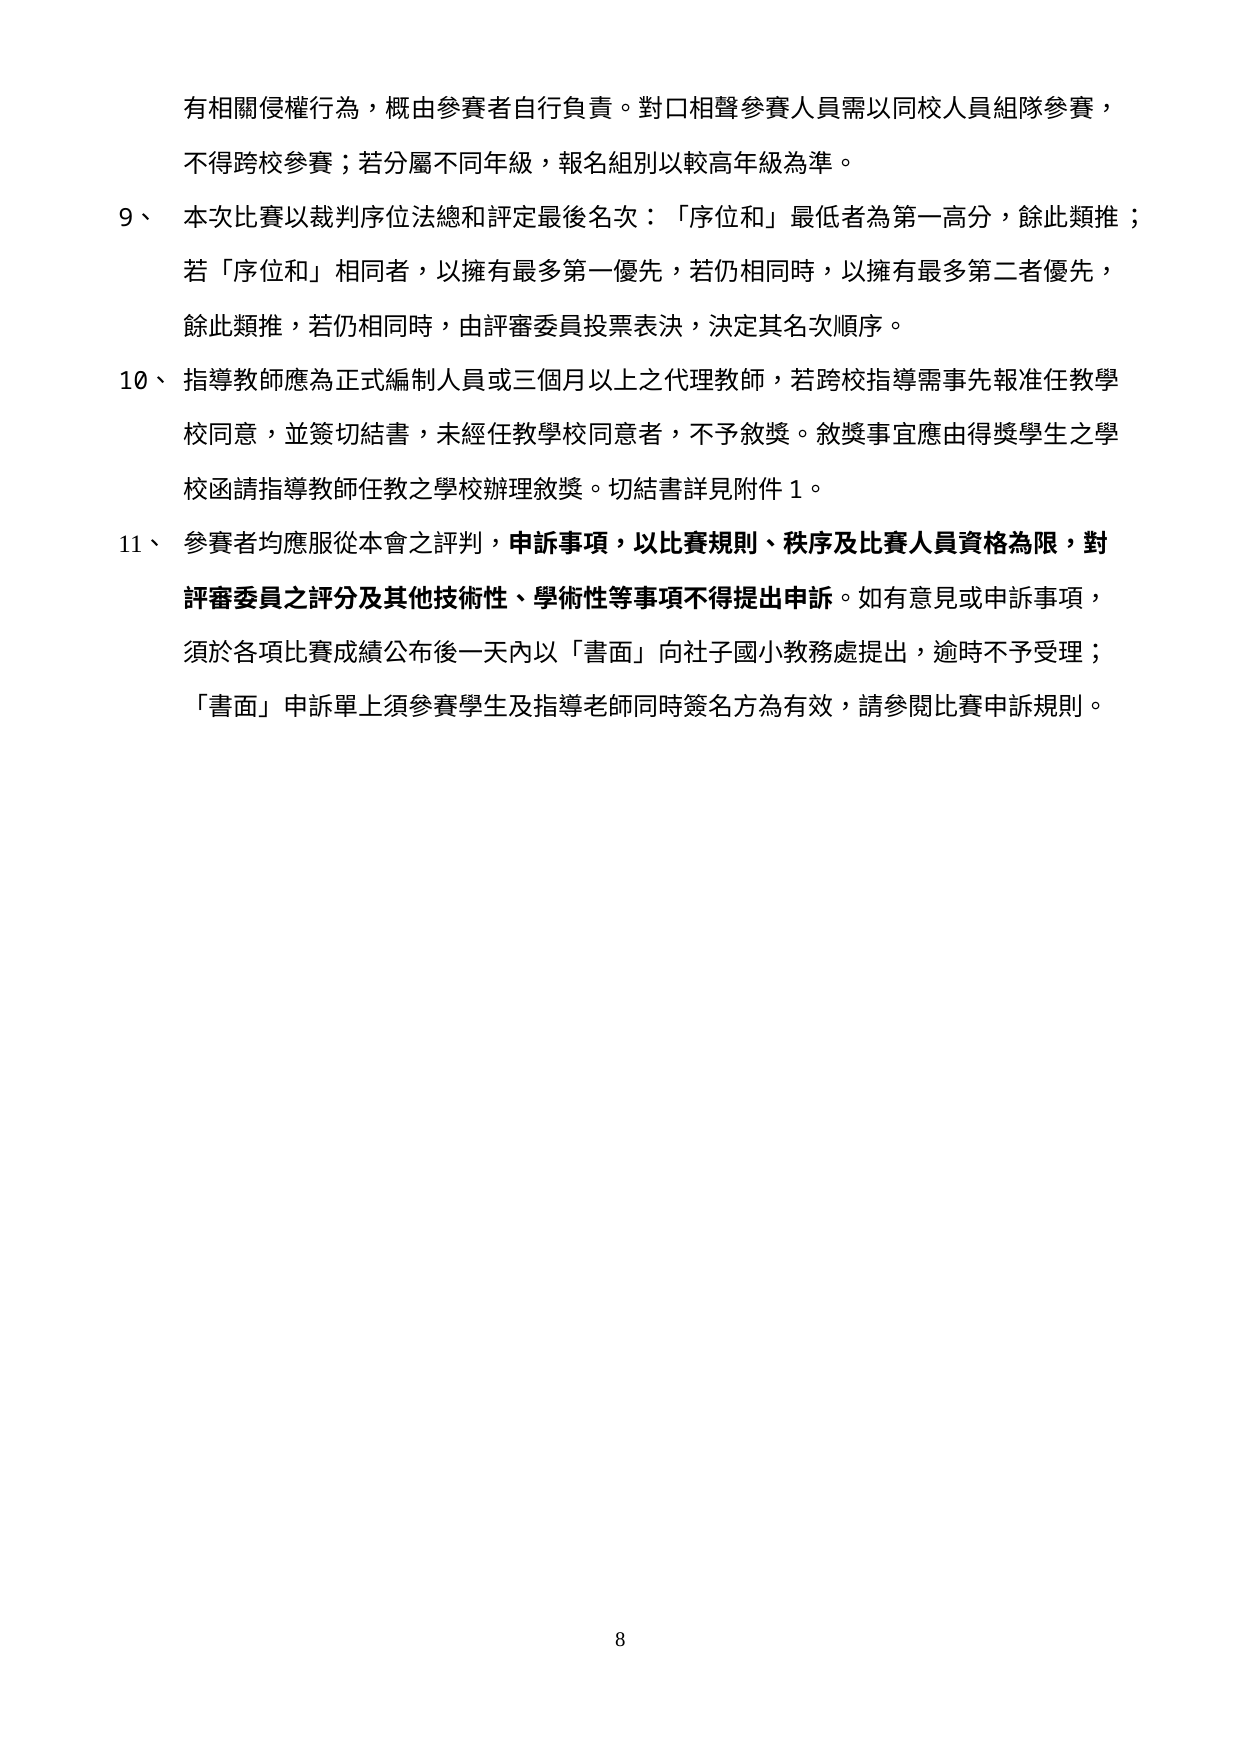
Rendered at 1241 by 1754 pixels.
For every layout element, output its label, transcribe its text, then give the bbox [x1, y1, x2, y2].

list 指導教師應為正式編制人員或三個月以上之代理教師，若跨校指導需事先報准任教學校同意，並簽切結書，未經任教學校同意者，不予敘獎。敘獎事宜應由得獎學生之學校函請指導教師任教之學校辦理敘獎。切結書詳見附件1。 [118, 361, 1122, 506]
list 有相關侵權行為，概由參賽者自行負責。對口相聲參賽人員需以同校人員組隊參賽，不得跨校參賽；若分屬不同年級，報名組別以較高年級為準。 [118, 89, 1122, 179]
list 本次比賽以裁判序位法總和評定最後名次：「序位和」最低者為第一高分，餘此類推；若「序位和」相同者，以擁有最多第一優先，若仍相同時，以擁有最多第二者優先，餘此類推，若仍相同時，由評審委員投票表決，決定其名次順序。 [118, 197, 1122, 342]
list 參賽者均應服從本會之評判，申訴事項，以比賽規則、秩序及比賽人員資格為限，對評審委員之評分及其他技術性、學術性等事項不得提出申訴。如有意見或申訴事項，須於各項比賽成績公布後一天內以「書面」向社子國小教務處提出，逾時不予受理；「書面」申訴單上須參賽學生及指導老師同時簽名方為有效，請參閱比賽申訴規則。 [118, 524, 1122, 723]
